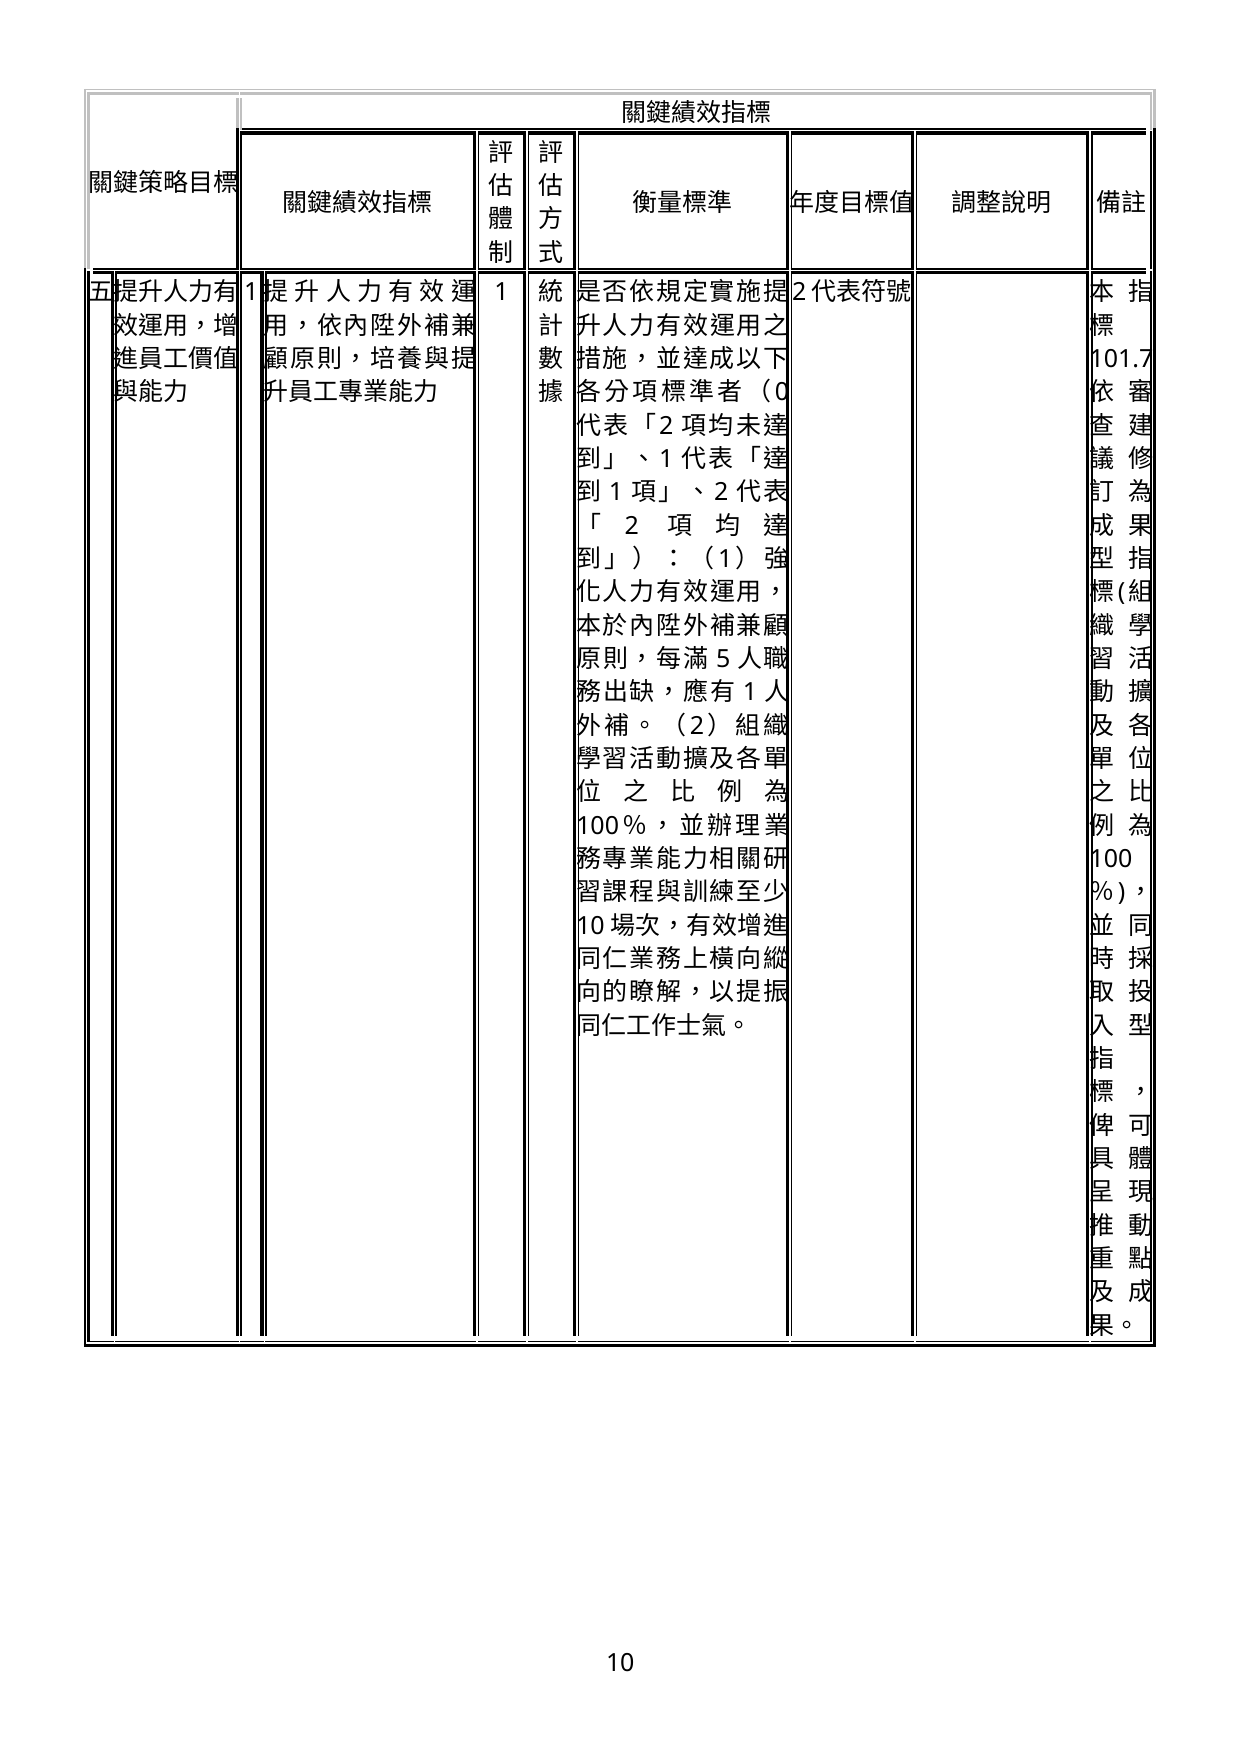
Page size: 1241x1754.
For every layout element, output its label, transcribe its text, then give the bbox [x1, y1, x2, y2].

table_cell 年度目標值 [792, 135, 911, 268]
table_cell 備註 [1089, 128, 1153, 268]
table_cell 調整說明 [917, 135, 1086, 268]
table_cell 1 [476, 268, 526, 1341]
table_header 關鍵績效指標 [239, 90, 1153, 128]
table_cell 評估 體制 [479, 135, 523, 268]
table_header 關鍵策略目標 [90, 95, 239, 268]
table_cell [914, 268, 1089, 1341]
table_cell 五 [98, 291, 105, 299]
table_cell 提升人力有效運用，依內陞外補兼顧原則，培養與提升員工專業能力 [264, 274, 476, 1341]
table_cell 提升人力有效運用，增進員工價值與能力 [114, 274, 239, 1341]
table_cell 五 [87, 268, 114, 299]
table_cell 1 [239, 268, 263, 1341]
table_cell 評估 方式 [529, 135, 573, 268]
table_cell 是否依規定實施提升人力有效運用之措施，並達成以下各分項標準者（0代表「2項均未達到」、1代表「達到1項」、2代表「2項均達到」）：（1）強化人力有效運用，本於內陞外補兼顧原則，每滿5人職務出缺，應有1人外補。（2）組織學習活動擴及各單位之比例為100％，並辦理業務專業能力相關研習課程與訓練至少10場次，有效增進同仁業務上橫向縱向的瞭解，以提振同仁工作士氣。 [576, 268, 789, 1341]
table_cell 2代表符號 [789, 268, 914, 1341]
table_cell 本指標101.7依審查建議修訂為成果型指標(組織學習活動擴及各單位之比例為100％)，並同時採取投入型指標，俾可具體呈現推動重點及成果。 [1089, 268, 1153, 1341]
table_cell 統計數據 [526, 268, 576, 1341]
table_cell 關鍵績效指標 [242, 135, 473, 268]
table_cell 五 [90, 301, 114, 1341]
table_cell 衡量標準 [579, 135, 786, 268]
